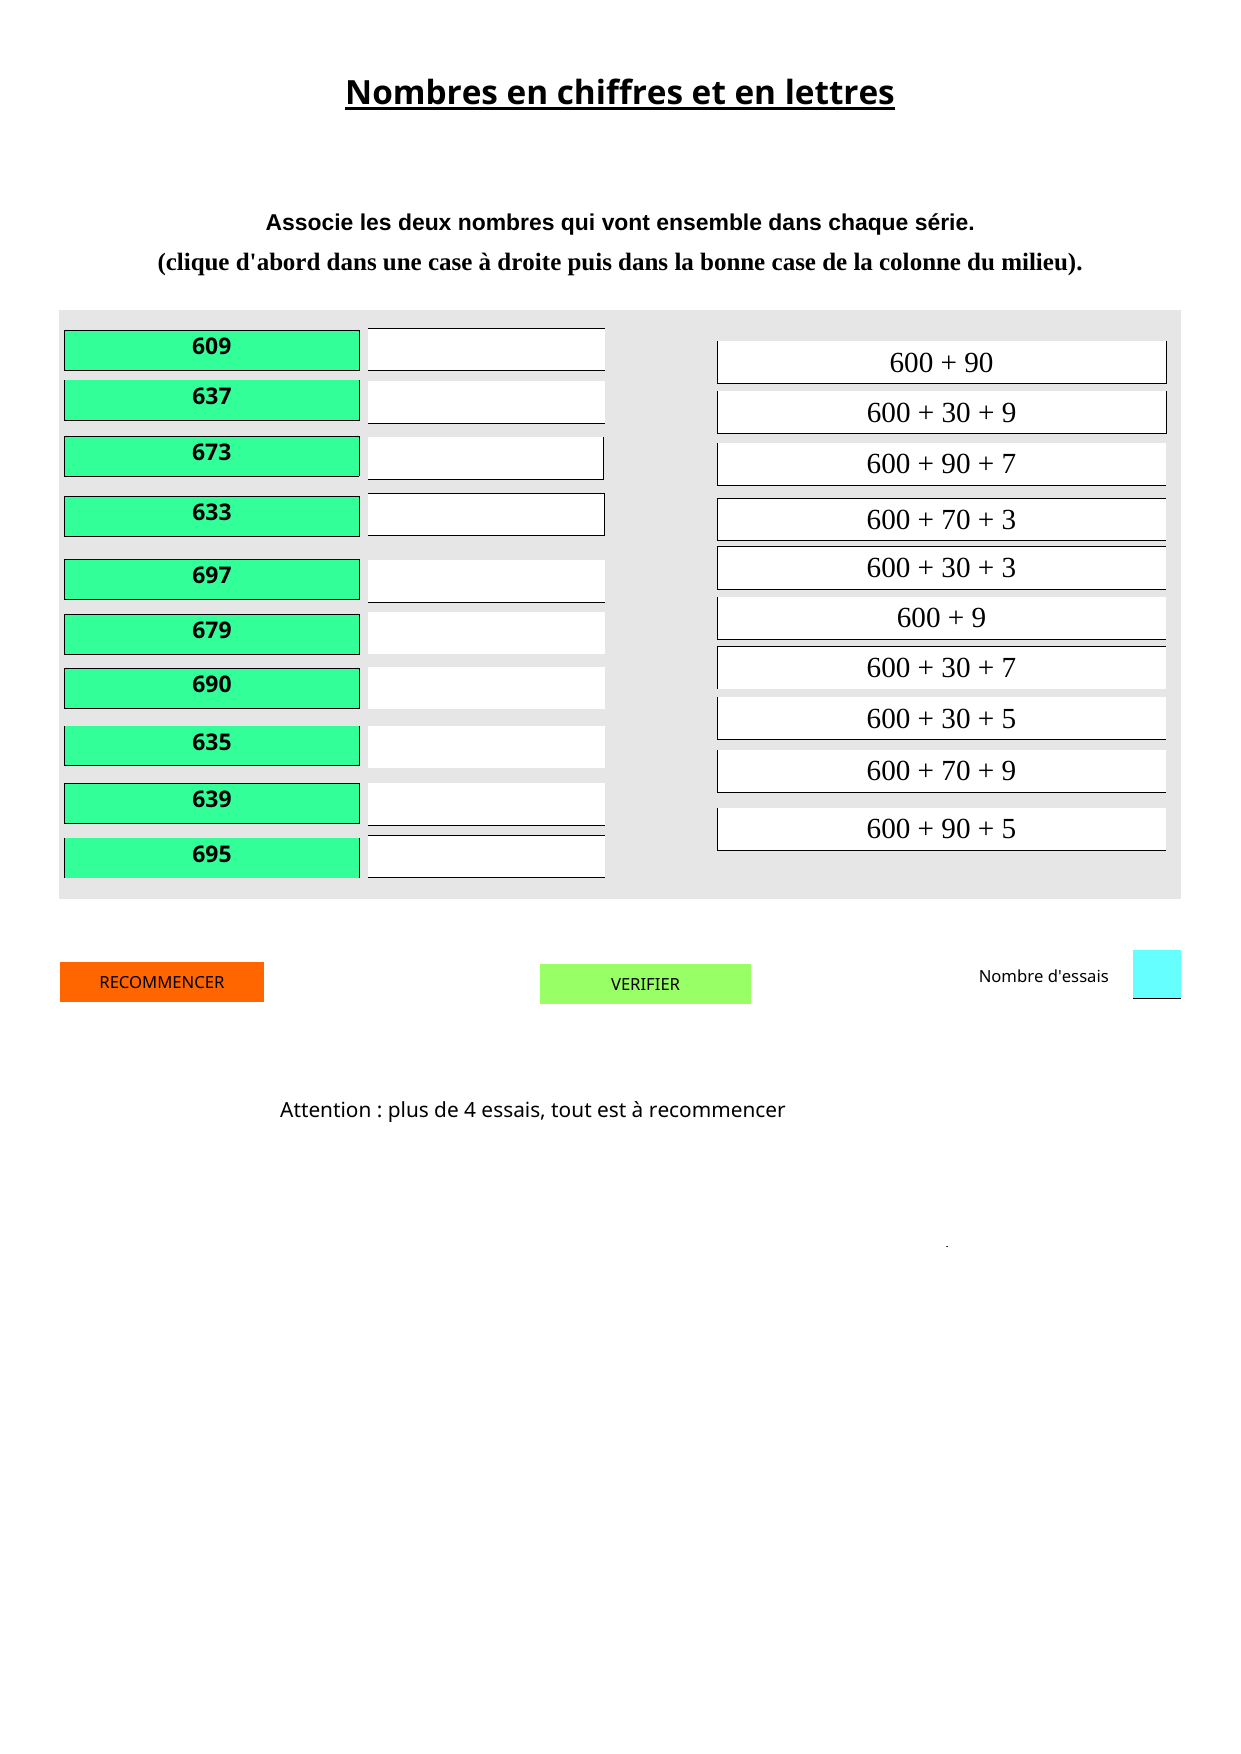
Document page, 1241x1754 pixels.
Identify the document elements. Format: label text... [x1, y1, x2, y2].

text Nombres en chiffres et en lettres [59, 69, 1181, 114]
text Associe les deux nombres qui vont ensemble dans chaque série. [59, 209, 1181, 235]
text (clique d'abord dans une case à droite puis dans la bonne case de la colonne du milieu). [59, 248, 1181, 275]
